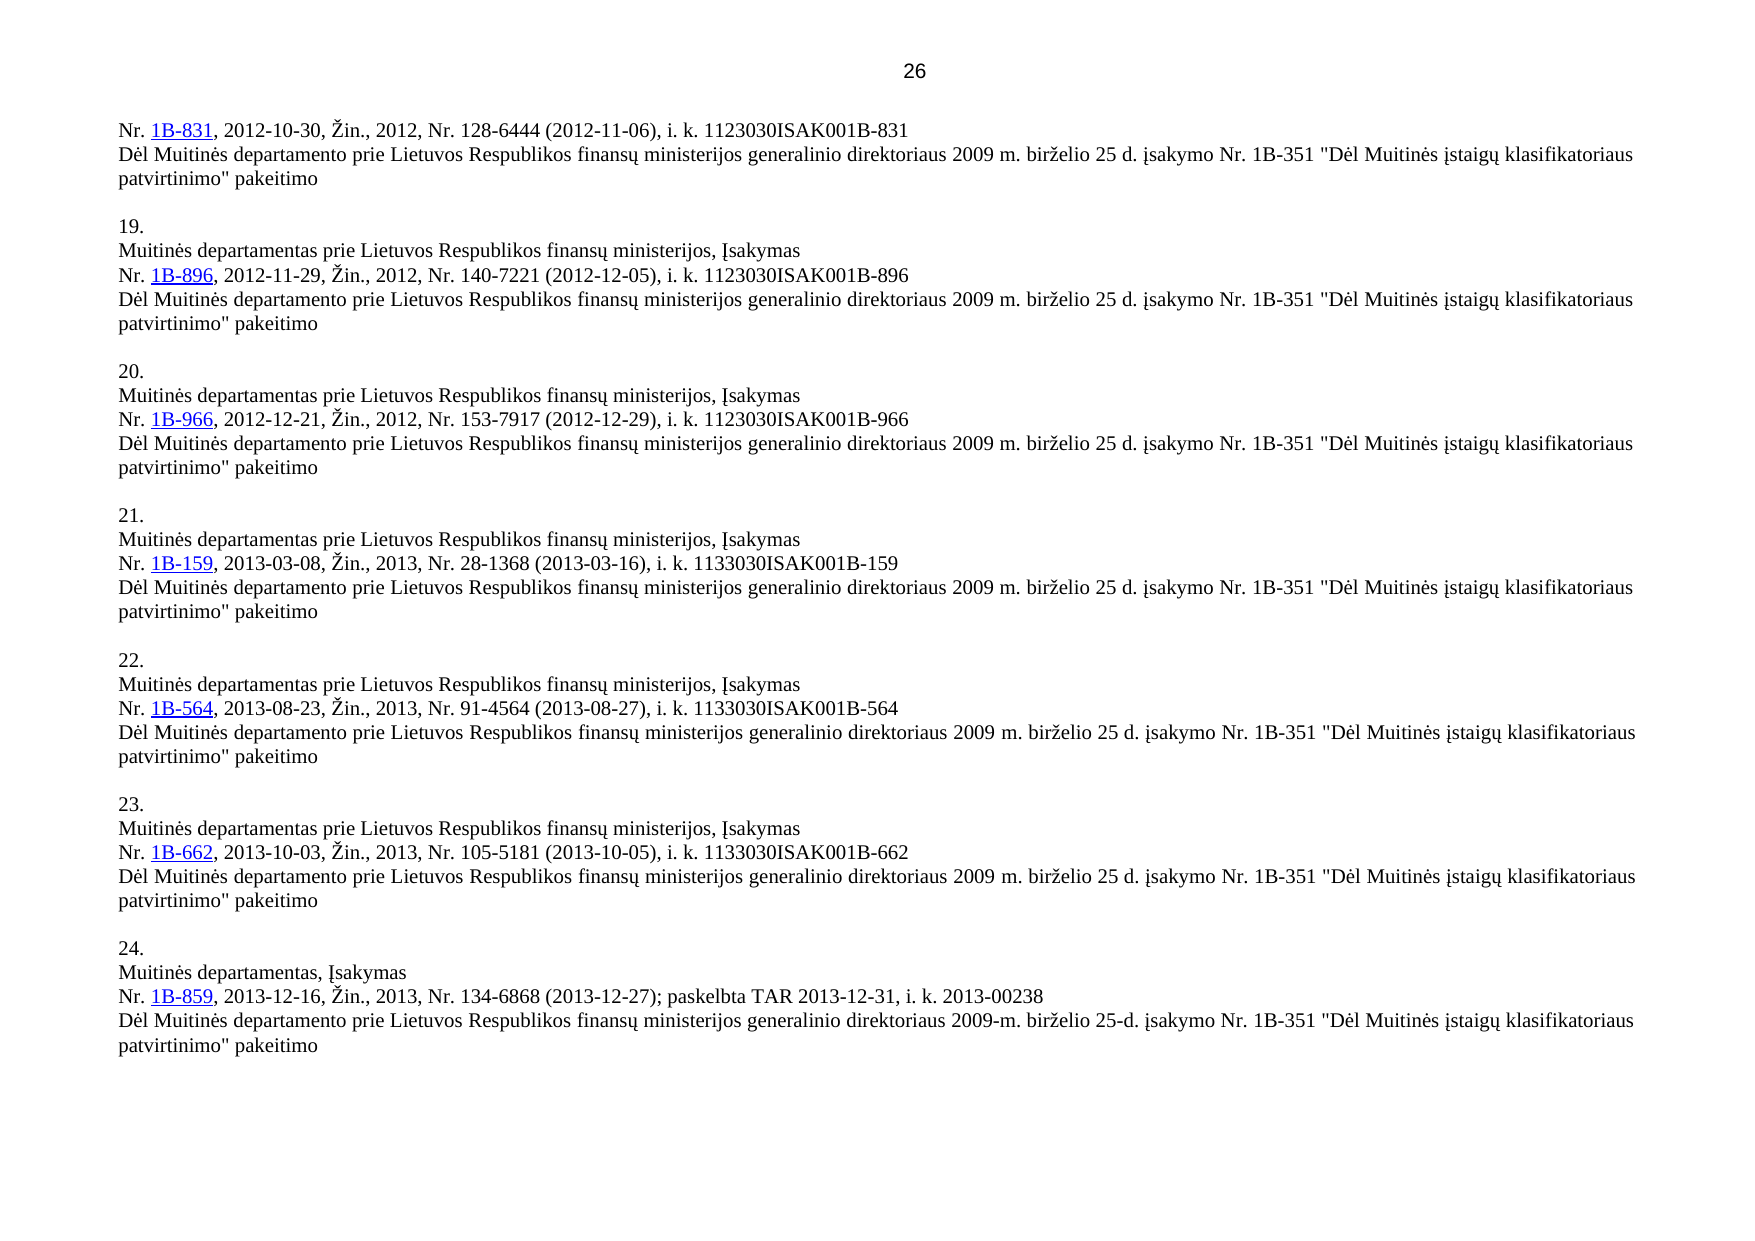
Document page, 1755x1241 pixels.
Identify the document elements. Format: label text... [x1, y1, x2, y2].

text Muitinės departamentas prie Lietuvos Respublikos finansų ministerijos, Įsakymas [118, 816, 1636, 840]
text Muitinės departamentas, Įsakymas [118, 960, 1636, 984]
text 20. [118, 359, 1636, 383]
text 22. [118, 647, 1636, 672]
text Dėl Muitinės departamento prie Lietuvos Respublikos finansų ministerijos generalinio direktoriaus 2009-m. birželio 25-d. įsakymo Nr. 1B-351 "Dėl Muitinės įstaigų klasifikatoriaus patvirtinimo" pakeitimo [118, 1008, 1636, 1057]
text Nr. 1B-831, 2012-10-30, Žin., 2012, Nr. 128-6444 (2012-11-06), i. k. 1123030ISAK001B-831 [118, 118, 1636, 142]
text 21. [118, 503, 1636, 527]
text Nr. 1B-159, 2013-03-08, Žin., 2013, Nr. 28-1368 (2013-03-16), i. k. 1133030ISAK001B-159 [118, 551, 1636, 575]
text 23. [118, 792, 1636, 816]
text Dėl Muitinės departamento prie Lietuvos Respublikos finansų ministerijos generalinio direktoriaus 2009 m. birželio 25 d. įsakymo Nr. 1B-351 "Dėl Muitinės įstaigų klasifikatoriaus patvirtinimo" pakeitimo [118, 431, 1636, 479]
text 19. [118, 214, 1636, 238]
text Dėl Muitinės departamento prie Lietuvos Respublikos finansų ministerijos generalinio direktoriaus 2009 m. birželio 25 d. įsakymo Nr. 1B-351 "Dėl Muitinės įstaigų klasifikatoriaus patvirtinimo" pakeitimo [118, 720, 1636, 768]
text Muitinės departamentas prie Lietuvos Respublikos finansų ministerijos, Įsakymas [118, 383, 1636, 407]
text Dėl Muitinės departamento prie Lietuvos Respublikos finansų ministerijos generalinio direktoriaus 2009 m. birželio 25 d. įsakymo Nr. 1B-351 "Dėl Muitinės įstaigų klasifikatoriaus patvirtinimo" pakeitimo [118, 575, 1636, 623]
text Nr. 1B-966, 2012-12-21, Žin., 2012, Nr. 153-7917 (2012-12-29), i. k. 1123030ISAK001B-966 [118, 407, 1636, 431]
text Dėl Muitinės departamento prie Lietuvos Respublikos finansų ministerijos generalinio direktoriaus 2009 m. birželio 25 d. įsakymo Nr. 1B-351 "Dėl Muitinės įstaigų klasifikatoriaus patvirtinimo" pakeitimo [118, 287, 1636, 335]
text Dėl Muitinės departamento prie Lietuvos Respublikos finansų ministerijos generalinio direktoriaus 2009 m. birželio 25 d. įsakymo Nr. 1B-351 "Dėl Muitinės įstaigų klasifikatoriaus patvirtinimo" pakeitimo [118, 142, 1636, 190]
text Muitinės departamentas prie Lietuvos Respublikos finansų ministerijos, Įsakymas [118, 672, 1636, 696]
text Nr. 1B-662, 2013-10-03, Žin., 2013, Nr. 105-5181 (2013-10-05), i. k. 1133030ISAK001B-662 [118, 840, 1636, 864]
text Muitinės departamentas prie Lietuvos Respublikos finansų ministerijos, Įsakymas [118, 527, 1636, 551]
text Muitinės departamentas prie Lietuvos Respublikos finansų ministerijos, Įsakymas [118, 238, 1636, 262]
text Nr. 1B-564, 2013-08-23, Žin., 2013, Nr. 91-4564 (2013-08-27), i. k. 1133030ISAK001B-564 [118, 696, 1636, 720]
text Nr. 1B-859, 2013-12-16, Žin., 2013, Nr. 134-6868 (2013-12-27); paskelbta TAR 2013-12-31, i. k. 2013-00238 [118, 984, 1636, 1008]
text 24. [118, 936, 1636, 960]
text Dėl Muitinės departamento prie Lietuvos Respublikos finansų ministerijos generalinio direktoriaus 2009 m. birželio 25 d. įsakymo Nr. 1B-351 "Dėl Muitinės įstaigų klasifikatoriaus patvirtinimo" pakeitimo [118, 864, 1636, 912]
text Nr. 1B-896, 2012-11-29, Žin., 2012, Nr. 140-7221 (2012-12-05), i. k. 1123030ISAK001B-896 [118, 262, 1636, 287]
